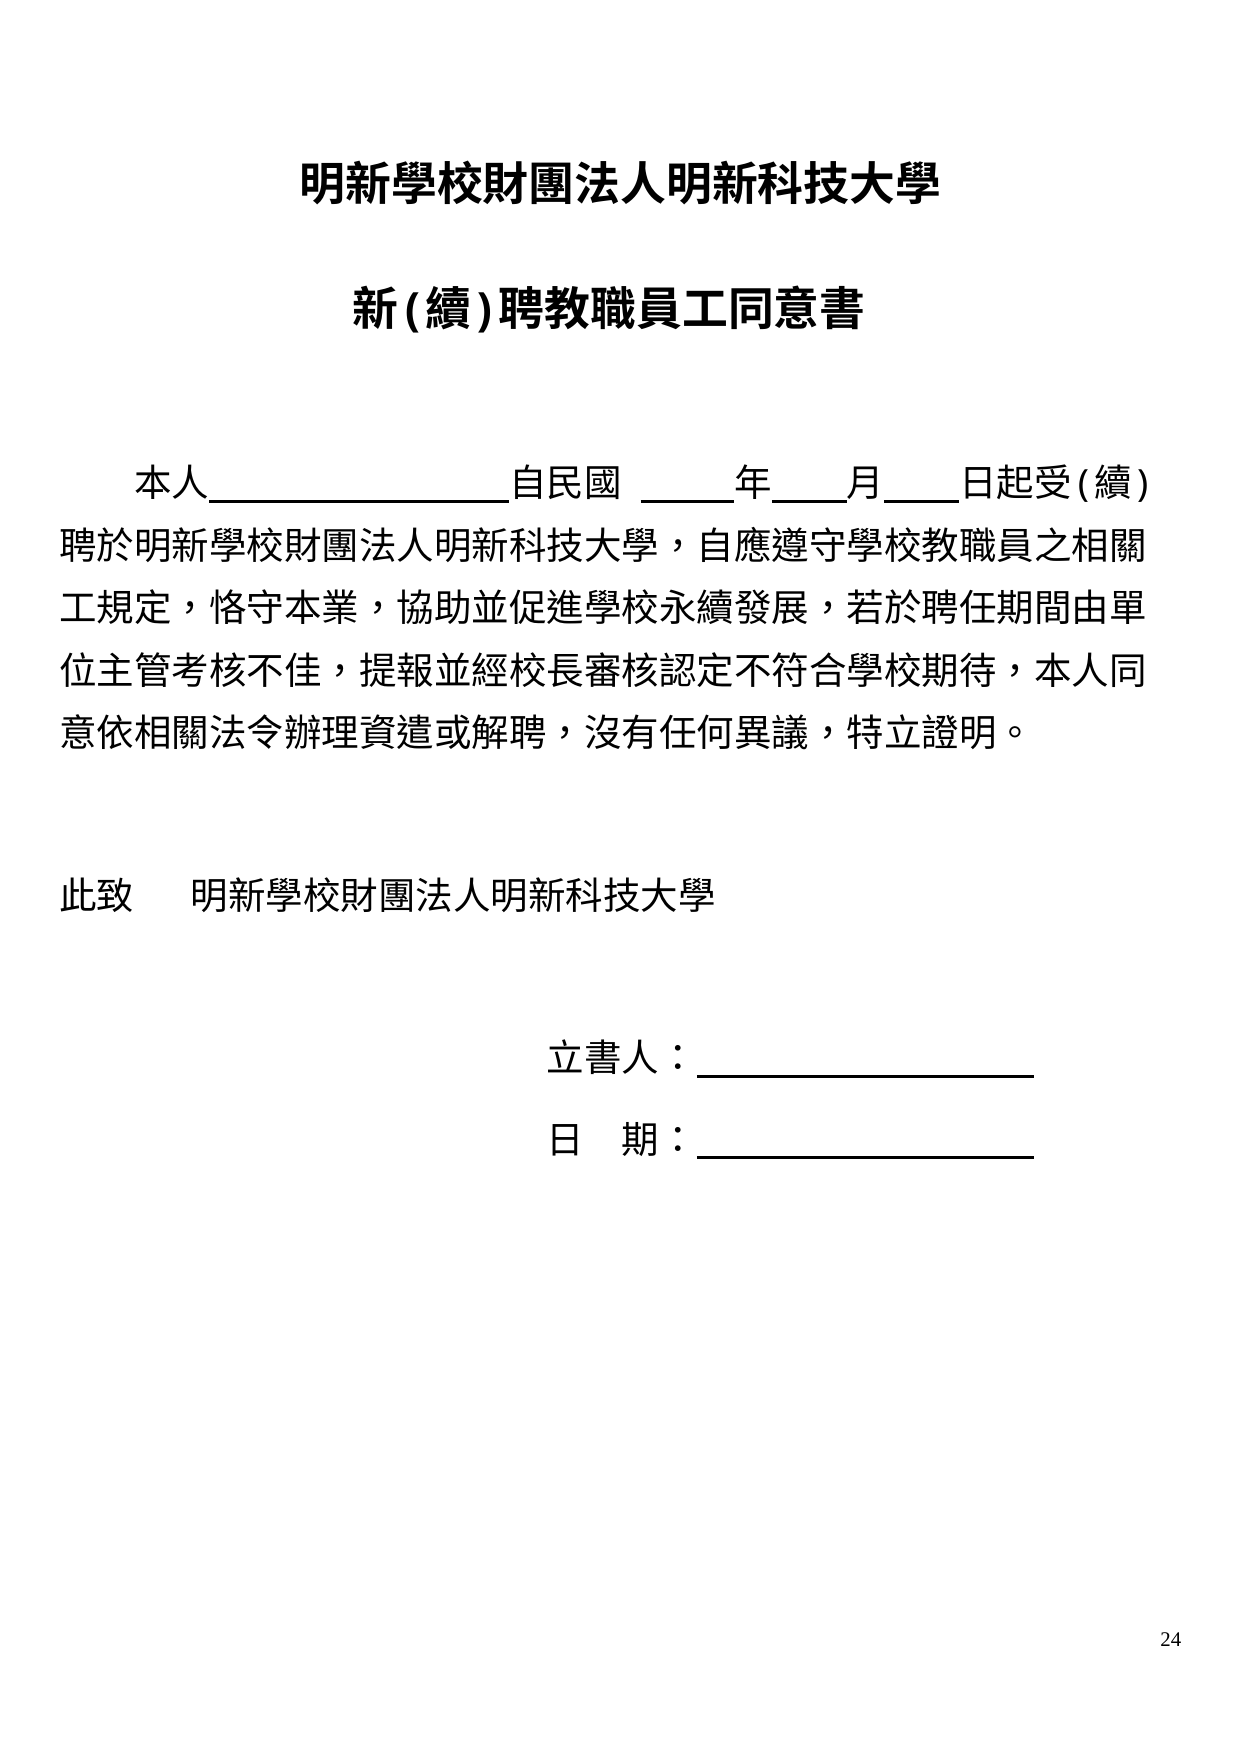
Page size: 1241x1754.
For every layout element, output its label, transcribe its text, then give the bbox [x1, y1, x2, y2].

text 日 期： [59, 1095, 1181, 1158]
text 明新學校財團法人明新科技大學 [59, 108, 1181, 233]
text 此致 明新學校財團法人明新科技大學 [59, 851, 1181, 914]
text 立書人： [59, 1014, 1181, 1076]
text 本人 自民國 年 月 日起受(續)聘於明新學校財團法人明新科技大學，自應遵守學校教職員之相關工規定，恪守本業，協助並促進學校永續發展，若於聘任期間由單位主管考核不佳，提報並經校長審核認定不符合學校期待，本人同意依相關法令辦理資遣或解聘，沒有任何異議，特立證明。 [59, 439, 1181, 751]
text 新(續)聘教職員工同意書 [59, 233, 1181, 358]
